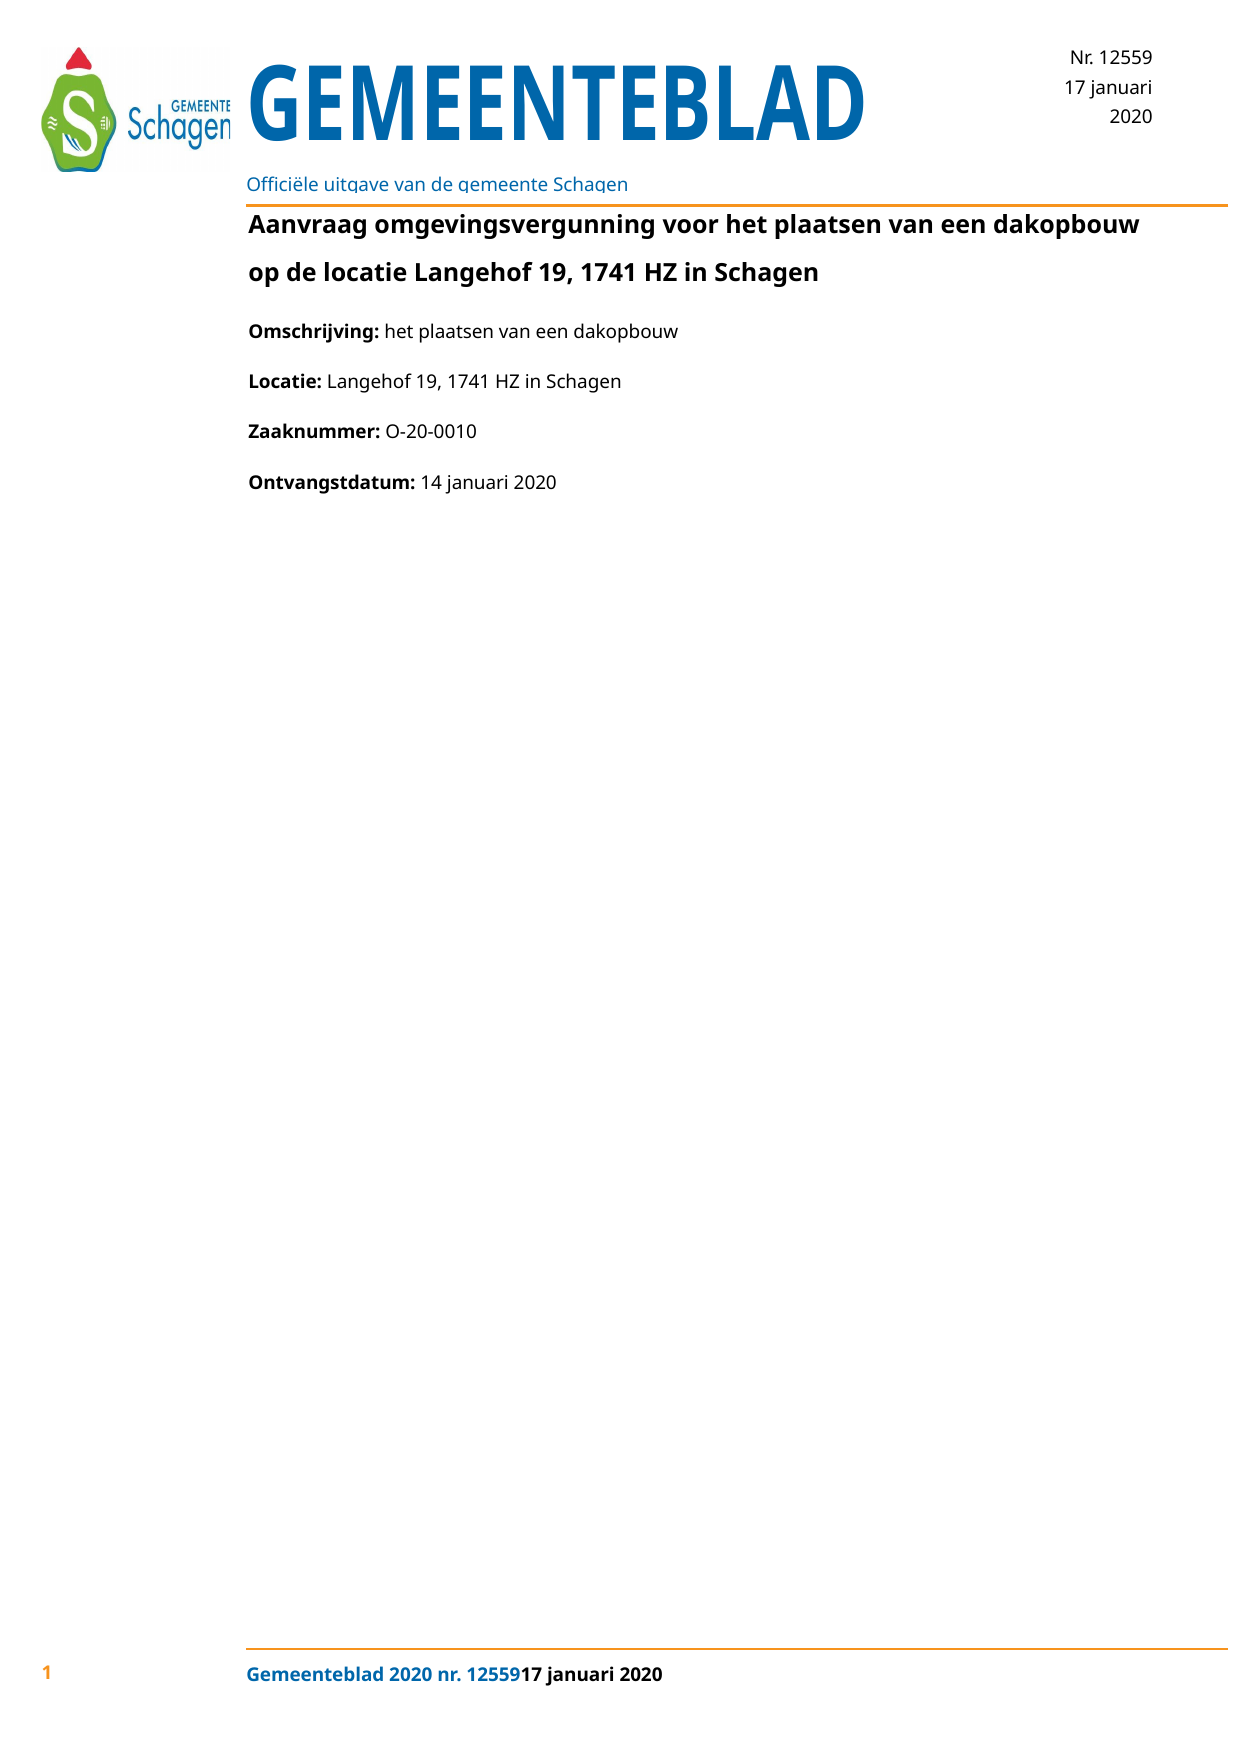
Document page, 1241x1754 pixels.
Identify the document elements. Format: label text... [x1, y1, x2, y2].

text Ontvangstdatum: 14 januari 2020 [248, 469, 1152, 495]
text Zaaknummer: O-20-0010 [248, 419, 1152, 444]
picture [41, 47, 231, 172]
text Locatie: Langehof 19, 1741 HZ in Schagen [248, 368, 1152, 394]
text Omschrijving: het plaatsen van een dakopbouw [248, 318, 1152, 344]
text Aanvraag omgevingsvergunning voor het plaatsen van een dakopbouw op de locatie Langehof 19, 1741 HZ in Schagen [248, 207, 1152, 288]
